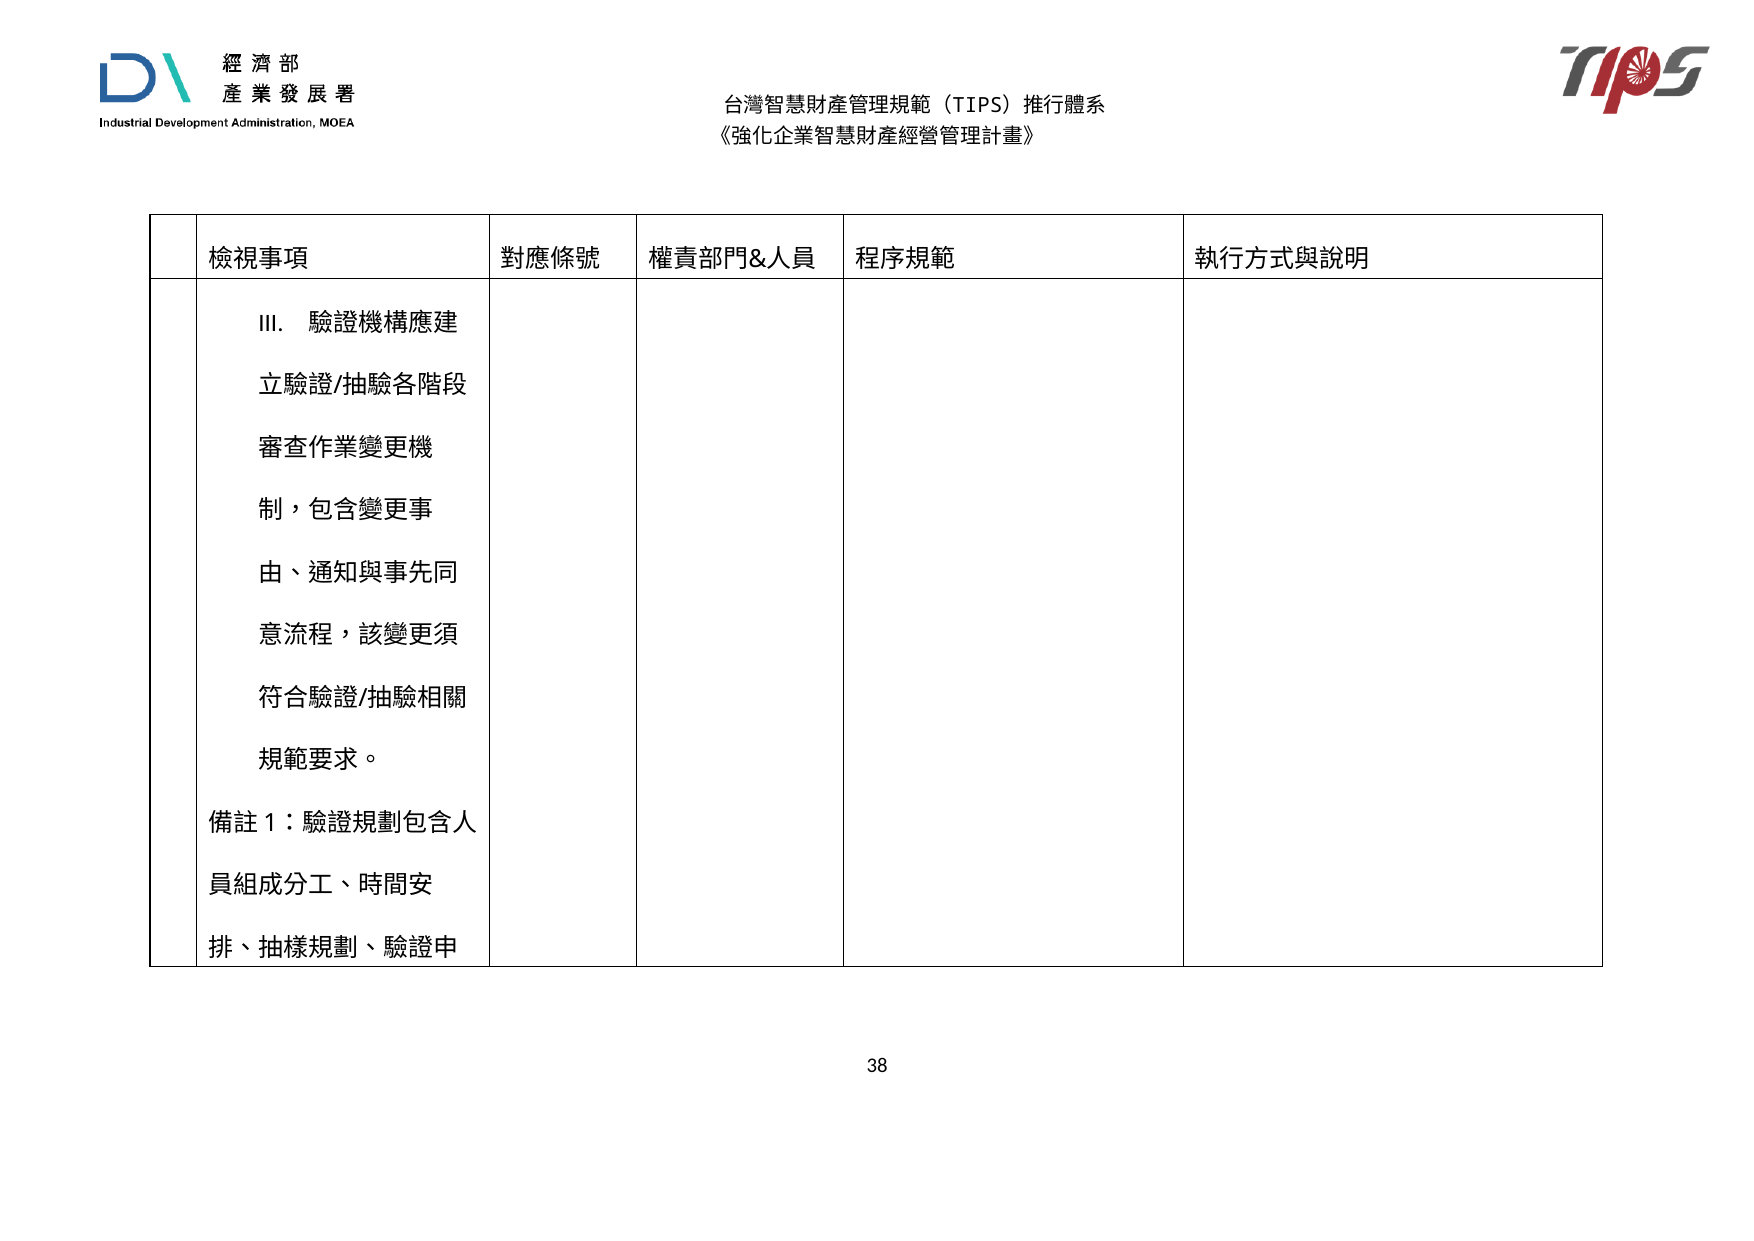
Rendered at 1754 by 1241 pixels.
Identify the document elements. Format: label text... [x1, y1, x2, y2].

table_cell [637, 279, 843, 966]
table_header 檢視事項 [197, 215, 489, 277]
table_cell 驗證機構應依驗證/抽驗相關規範，規劃各階段審查作業與人員安排，規劃時應考量： 驗證申請單位的整體資訊，包含驗證標的、驗證範圍、相關程序/系統、規模與廠區等； 驗證申請單位先前驗證/抽驗執行結果； 驗證申請單位內部稽核及矯正改善狀況； 驗證機構規劃驗證/抽驗各階段審查作業與人員安排之事項，應至少包含 各階段審查作業所需之時間與審查事項； 各階段審查之稽核員組成與應備能力； 各階段審查之執行紀錄。 驗證機構應建立驗證/抽驗各階段審查作業變更機制，包含變更事由、通知與事先同意流程，該變更須符合驗證/抽驗相關規範要求。 備註1：驗證規劃包含人員組成分工、時間安排、抽樣規劃、驗證申請單位溝通、利衝迴避檢視等項目。 備註2：變更審查規劃事項，如審查時間、審查方式、人員安排等事項。 備註3：通知對象包含驗證/抽驗相關的之內外部單位/人員 [197, 279, 489, 966]
table_cell [844, 279, 1183, 966]
table_header [151, 215, 196, 277]
table_header 程序規範 [844, 215, 1183, 277]
table_cell [151, 279, 196, 966]
table_cell [1184, 279, 1602, 966]
table_header 執行方式與說明 [1184, 215, 1602, 277]
table_header 對應條號 [490, 215, 636, 277]
table_header 權責部門&人員 [637, 215, 843, 277]
table_cell [490, 279, 636, 966]
